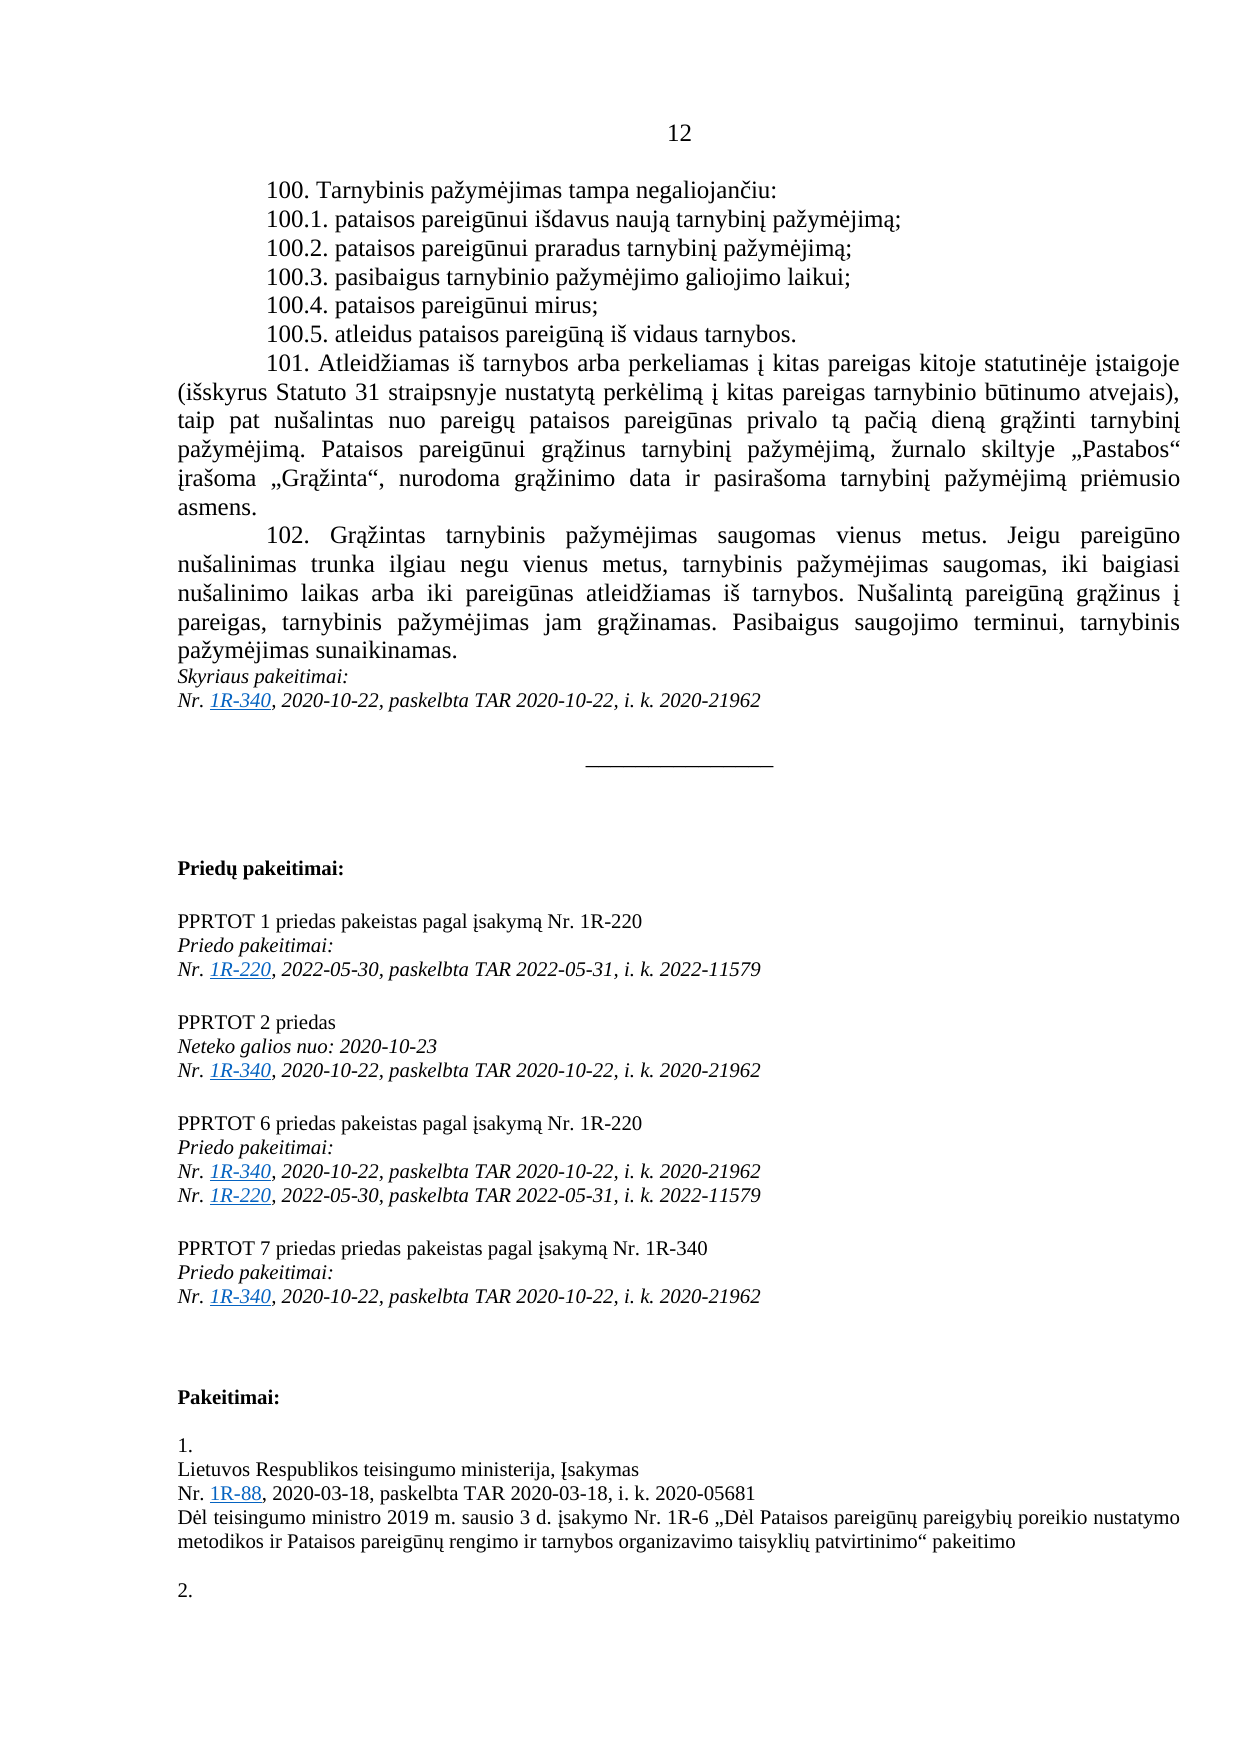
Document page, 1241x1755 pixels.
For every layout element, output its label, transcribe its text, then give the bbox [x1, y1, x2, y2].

text 100. Tarnybinis pažymėjimas tampa negaliojančiu: [177, 176, 1181, 204]
text 101. Atleidžiamas iš tarnybos arba perkeliamas į kitas pareigas kitoje statutinėje įstaigoje (išskyrus Statuto 31 straipsnyje nustatytą perkėlimą į kitas pareigas tarnybinio būtinumo atvejais), taip pat nušalintas nuo pareigų pataisos pareigūnas privalo tą pačią dieną grąžinti tarnybinį pažymėjimą. Pataisos pareigūnui grąžinus tarnybinį pažymėjimą, žurnalo skiltyje „Pastabos“ įrašoma „Grąžinta“, nurodoma grąžinimo data ir pasirašoma tarnybinį pažymėjimą priėmusio asmens. [177, 348, 1181, 521]
text 102. Grąžintas tarnybinis pažymėjimas saugomas vienus metus. Jeigu pareigūno nušalinimas trunka ilgiau negu vienus metus, tarnybinis pažymėjimas saugomas, iki baigiasi nušalinimo laikas arba iki pareigūnas atleidžiamas iš tarnybos. Nušalintą pareigūną grąžinus į pareigas, tarnybinis pažymėjimas jam grąžinamas. Pasibaigus saugojimo terminui, tarnybinis pažymėjimas sunaikinamas. [177, 521, 1181, 664]
text Dėl teisingumo ministro 2019 m. sausio 3 d. įsakymo Nr. 1R-6 „Dėl Pataisos pareigūnų pareigybių poreikio nustatymo metodikos ir Pataisos pareigūnų rengimo ir tarnybos organizavimo taisyklių patvirtinimo“ pakeitimo [177, 1505, 1181, 1553]
text PPRTOT 2 priedas [177, 1010, 1181, 1034]
text 100.5. atleidus pataisos pareigūną iš vidaus tarnybos. [177, 319, 1181, 348]
text Nr. 1R-220, 2022-05-30, paskelbta TAR 2022-05-31, i. k. 2022-11579 [177, 957, 1181, 981]
text Nr. 1R-340, 2020-10-22, paskelbta TAR 2020-10-22, i. k. 2020-21962 [177, 688, 1181, 712]
text Skyriaus pakeitimai: [177, 664, 1181, 688]
text PPRTOT 6 priedas pakeistas pagal įsakymą Nr. 1R-220 [177, 1111, 1181, 1135]
text Pakeitimai: [177, 1385, 1181, 1409]
text 100.1. pataisos pareigūnui išdavus naują tarnybinį pažymėjimą; [177, 204, 1181, 233]
text Priedo pakeitimai: [177, 933, 1181, 957]
text Priedo pakeitimai: [177, 1260, 1181, 1284]
text Neteko galios nuo: 2020-10-23 [177, 1034, 1181, 1058]
text Nr. 1R-220, 2022-05-30, paskelbta TAR 2022-05-31, i. k. 2022-11579 [177, 1183, 1181, 1207]
text Lietuvos Respublikos teisingumo ministerija, Įsakymas [177, 1457, 1181, 1481]
text Nr. 1R-88, 2020-03-18, paskelbta TAR 2020-03-18, i. k. 2020-05681 [177, 1481, 1181, 1505]
text Nr. 1R-340, 2020-10-22, paskelbta TAR 2020-10-22, i. k. 2020-21962 [177, 1058, 1181, 1082]
text PPRTOT 7 priedas priedas pakeistas pagal įsakymą Nr. 1R-340 [177, 1236, 1181, 1260]
text 2. [177, 1577, 1181, 1602]
text 100.3. pasibaigus tarnybinio pažymėjimo galiojimo laikui; [177, 262, 1181, 291]
text 100.4. pataisos pareigūnui mirus; [177, 291, 1181, 319]
text Nr. 1R-340, 2020-10-22, paskelbta TAR 2020-10-22, i. k. 2020-21962 [177, 1159, 1181, 1183]
text Priedo pakeitimai: [177, 1135, 1181, 1159]
text Nr. 1R-340, 2020-10-22, paskelbta TAR 2020-10-22, i. k. 2020-21962 [177, 1284, 1181, 1308]
text PPRTOT 1 priedas pakeistas pagal įsakymą Nr. 1R-220 [177, 909, 1181, 933]
text 100.2. pataisos pareigūnui praradus tarnybinį pažymėjimą; [177, 233, 1181, 262]
text 1. [177, 1433, 1181, 1457]
text _______________ [177, 741, 1181, 770]
text Priedų pakeitimai: [177, 856, 1181, 880]
